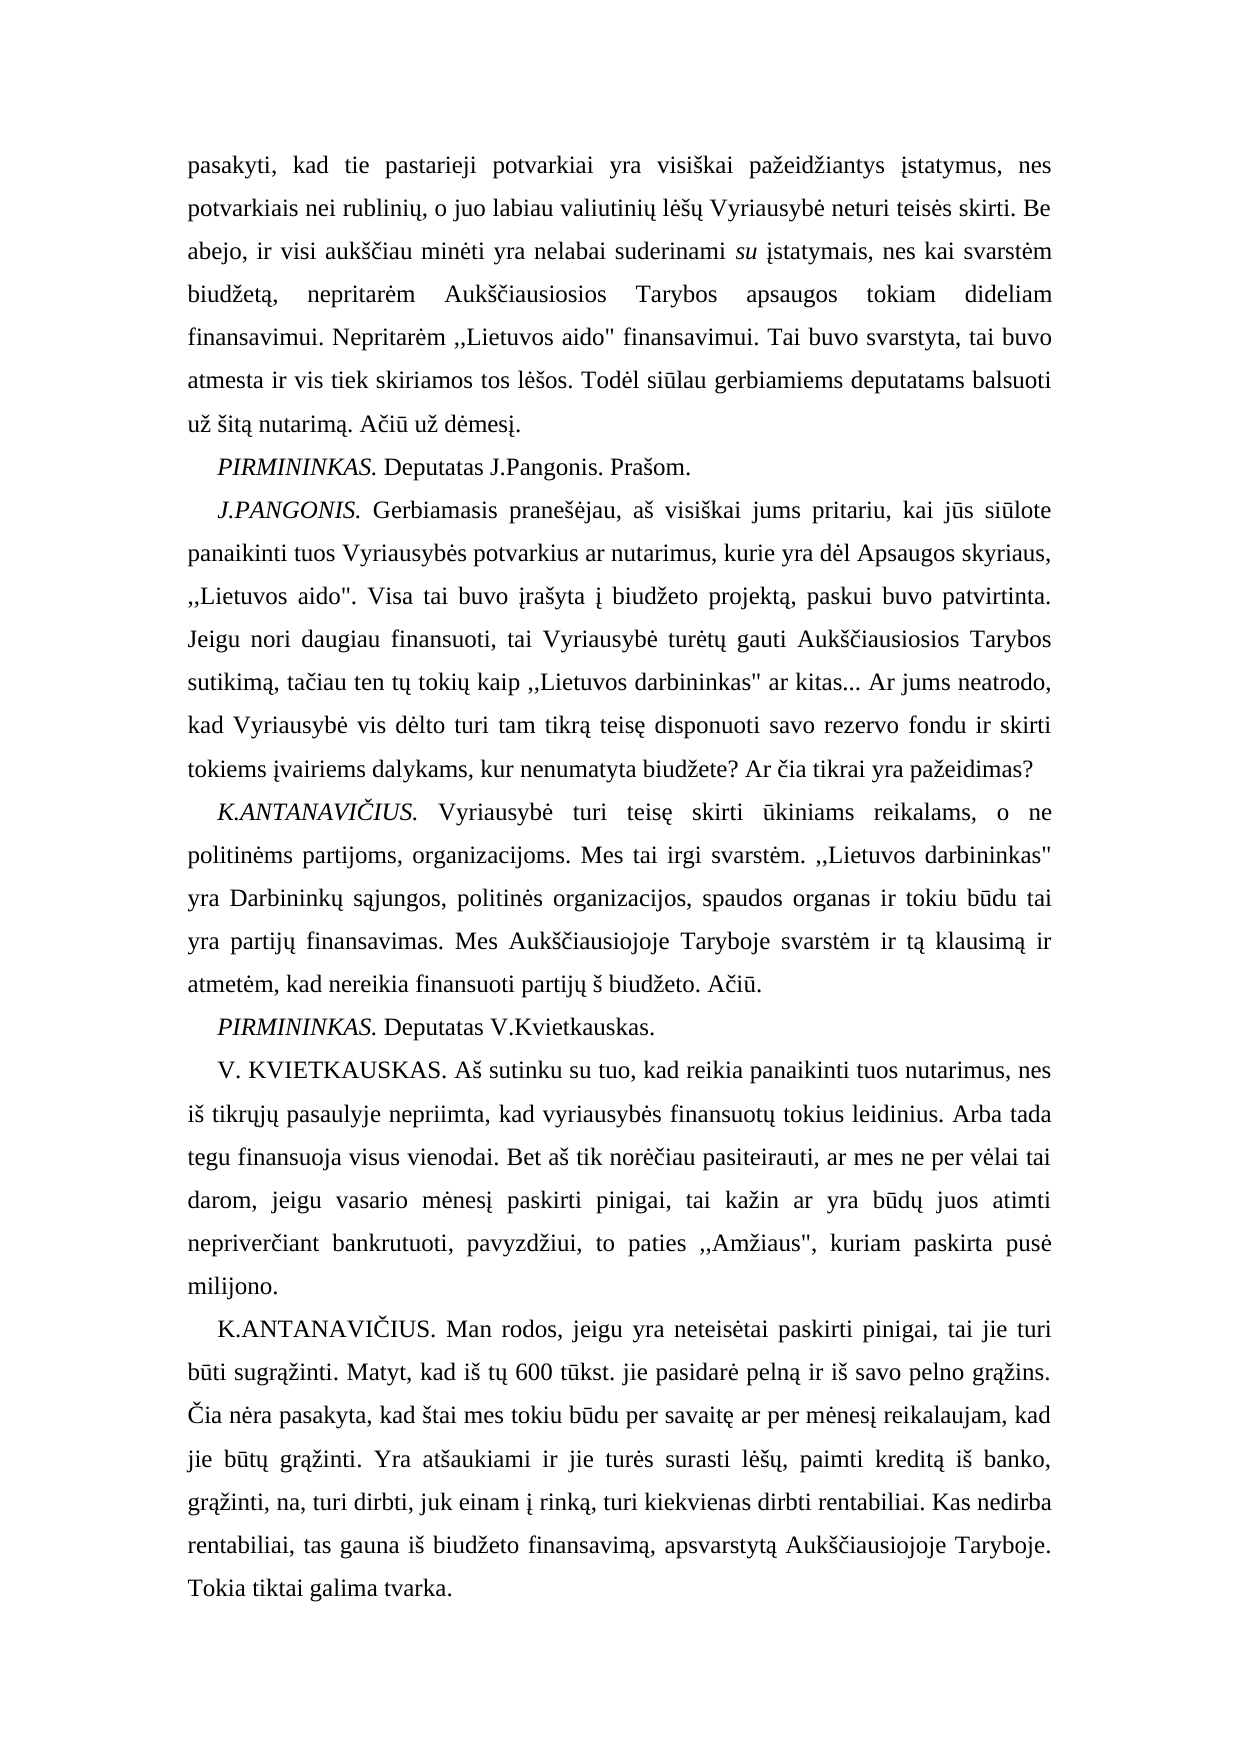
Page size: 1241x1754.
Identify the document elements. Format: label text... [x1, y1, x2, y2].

text K.ANTANAVIČIUS. Man rodos, jeigu yra neteisėtai paskirti pinigai, tai jie turi būti sugrąžinti. Matyt, kad iš tų 600 tūkst. jie pasidarė pelną ir iš savo pelno grąžins. Čia nėra pasakyta, kad štai mes tokiu būdu per savaitę ar per mėnesį reikalaujam, kad jie būtų grąžinti. Yra atšaukiami ir jie turės surasti lėšų, paimti kreditą iš banko, grąžinti, na, turi dirbti, juk einam į rinką, turi kiekvienas dirbti rentabiliai. Kas nedirba rentabiliai, tas gauna iš biudžeto finansavimą, apsvarstytą Aukščiausiojoje Taryboje. Tokia tiktai galima tvarka. [187, 1314, 1053, 1602]
text V. KVIETKAUSKAS. Aš sutinku su tuo, kad reikia panaikinti tuos nutarimus, nes iš tikrųjų pasaulyje nepriimta, kad vyriausybės finansuotų tokius leidinius. Arba tada tegu finansuoja visus vienodai. Bet aš tik norėčiau pasiteirauti, ar mes ne per vėlai tai darom, jeigu vasario mėnesį paskirti pinigai, tai kažin ar yra būdų juos atimti nepriverčiant bankrutuoti, pavyzdžiui, to paties ,,Amžiaus", kuriam paskirta pusė milijono. [187, 1056, 1053, 1300]
text K.ANTANAVIČIUS. Vyriausybė turi teisę skirti ūkiniams reikalams, o ne politinėms partijoms, organizacijoms. Mes tai irgi svarstėm. ,,Lietuvos darbininkas" yra Darbininkų sąjungos, politinės organizacijos, spaudos organas ir tokiu būdu tai yra partijų finansavimas. Mes Aukščiausiojoje Taryboje svarstėm ir tą klausimą ir atmetėm, kad nereikia finansuoti partijų š biudžeto. Ačiū. [187, 797, 1053, 998]
text PIRMININKAS. Deputatas V.Kvietkauskas. [187, 1012, 1053, 1041]
text J.PANGONIS. Gerbiamasis pranešėjau, aš visiškai jums pritariu, kai jūs siūlote panaikinti tuos Vyriausybės potvarkius ar nutarimus, kurie yra dėl Apsaugos skyriaus, ,,Lietuvos aido". Visa tai buvo įrašyta į biudžeto projektą, paskui buvo patvirtinta. Jeigu nori daugiau finansuoti, tai Vyriausybė turėtų gauti Aukščiausiosios Tarybos sutikimą, tačiau ten tų tokių kaip ,,Lietuvos darbininkas" ar kitas... Ar jums neatrodo, kad Vyriausybė vis dėlto turi tam tikrą teisę disponuoti savo rezervo fondu ir skirti tokiems įvairiems dalykams, kur nenumatyta biudžete? Ar čia tikrai yra pažeidimas? [187, 495, 1053, 782]
text PIRMININKAS. Deputatas J.Pangonis. Prašom. [187, 452, 1053, 481]
text pasakyti, kad tie pastarieji potvarkiai yra visiškai pažeidžiantys įstatymus, nes potvarkiais nei rublinių, o juo labiau valiutinių lėšų Vyriausybė neturi teisės skirti. Be abejo, ir visi aukščiau minėti yra nelabai suderinami su įstatymais, nes kai svarstėm biudžetą, nepritarėm Aukščiausiosios Tarybos apsaugos tokiam dideliam finansavimui. Nepritarėm ,,Lietuvos aido" finansavimui. Tai buvo svarstyta, tai buvo atmesta ir vis tiek skiriamos tos lėšos. Todėl siūlau gerbiamiems deputatams balsuoti už šitą nutarimą. Ačiū už dėmesį. [187, 150, 1053, 437]
